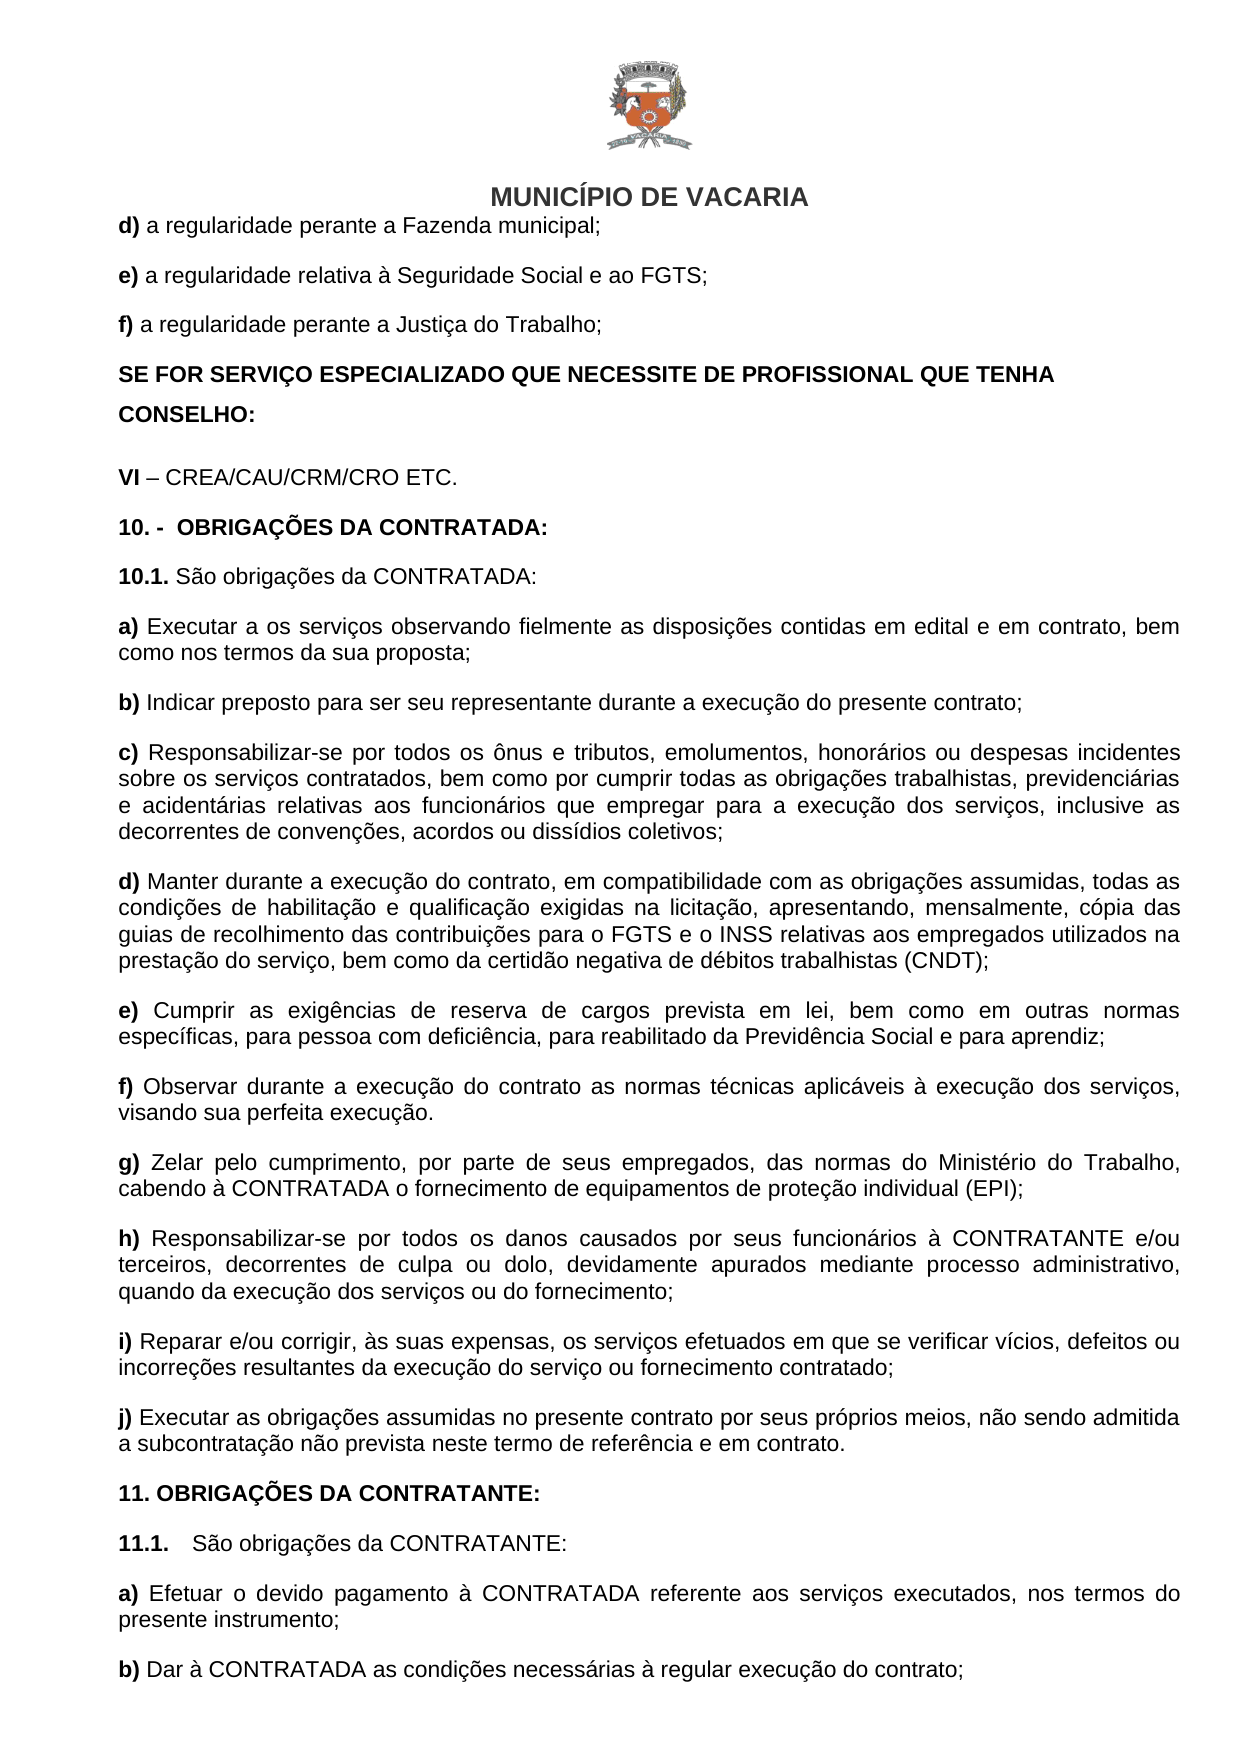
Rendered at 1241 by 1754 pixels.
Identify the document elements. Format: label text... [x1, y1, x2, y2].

text e) Cumprir as exigências de reserva de cargos prevista em lei, bem como em outras normas específicas, para pessoa com deficiência, para reabilitado da Previdência Social e para aprendiz; [118, 997, 1181, 1049]
text SE FOR SERVIÇO ESPECIALIZADO QUE NECESSITE DE PROFISSIONAL QUE TENHA CONSELHO: [118, 361, 1181, 427]
text h) Responsabilizar-se por todos os danos causados por seus funcionários à CONTRATANTE e/ou terceiros, decorrentes de culpa ou dolo, devidamente apurados mediante processo administrativo, quando da execução dos serviços ou do fornecimento; [118, 1225, 1181, 1304]
text j) Executar as obrigações assumidas no presente contrato por seus próprios meios, não sendo admitida a subcontratação não prevista neste termo de referência e em contrato. [118, 1404, 1181, 1456]
text b) Indicar preposto para ser seu representante durante a execução do presente contrato; [118, 689, 1181, 716]
text 10.1. São obrigações da CONTRATADA: [118, 563, 1181, 589]
text a) Executar a os serviços observando fielmente as disposições contidas em edital e em contrato, bem como nos termos da sua proposta; [118, 613, 1181, 666]
text c) Responsabilizar-se por todos os ônus e tributos, emolumentos, honorários ou despesas incidentes sobre os serviços contratados, bem como por cumprir todas as obrigações trabalhistas, previdenciárias e acidentárias relativas aos funcionários que empregar para a execução dos serviços, inclusive as decorrentes de convenções, acordos ou dissídios coletivos; [118, 739, 1181, 844]
text f) a regularidade perante a Justiça do Trabalho; [118, 311, 1181, 338]
text e) a regularidade relativa à Seguridade Social e ao FGTS; [118, 262, 1181, 288]
text d) Manter durante a execução do contrato, em compatibilidade com as obrigações assumidas, todas as condições de habilitação e qualificação exigidas na licitação, apresentando, mensalmente, cópia das guias de recolhimento das contribuições para o FGTS e o INSS relativas aos empregados utilizados na prestação do serviço, bem como da certidão negativa de débitos trabalhistas (CNDT); [118, 868, 1181, 973]
text f) Observar durante a execução do contrato as normas técnicas aplicáveis à execução dos serviços, visando sua perfeita execução. [118, 1073, 1181, 1126]
text g) Zelar pelo cumprimento, por parte de seus empregados, das normas do Ministério do Trabalho, cabendo à CONTRATADA o fornecimento de equipamentos de proteção individual (EPI); [118, 1149, 1181, 1202]
picture [606, 60, 693, 150]
text 10. - OBRIGAÇÕES DA CONTRATADA: [118, 513, 1181, 540]
text VI – CREA/CAU/CRM/CRO ETC. [118, 464, 1181, 490]
text 11.1. São obrigações da CONTRATANTE: [118, 1530, 1181, 1556]
text a) Efetuar o devido pagamento à CONTRATADA referente aos serviços executados, nos termos do presente instrumento; [118, 1579, 1181, 1632]
text b) Dar à CONTRATADA as condições necessárias à regular execução do contrato; [118, 1656, 1181, 1682]
text 11. OBRIGAÇÕES DA CONTRATANTE: [118, 1480, 1181, 1506]
text i) Reparar e/ou corrigir, às suas expensas, os serviços efetuados em que se verificar vícios, defeitos ou incorreções resultantes da execução do serviço ou fornecimento contratado; [118, 1328, 1181, 1380]
text d) a regularidade perante a Fazenda municipal; [118, 212, 1181, 238]
